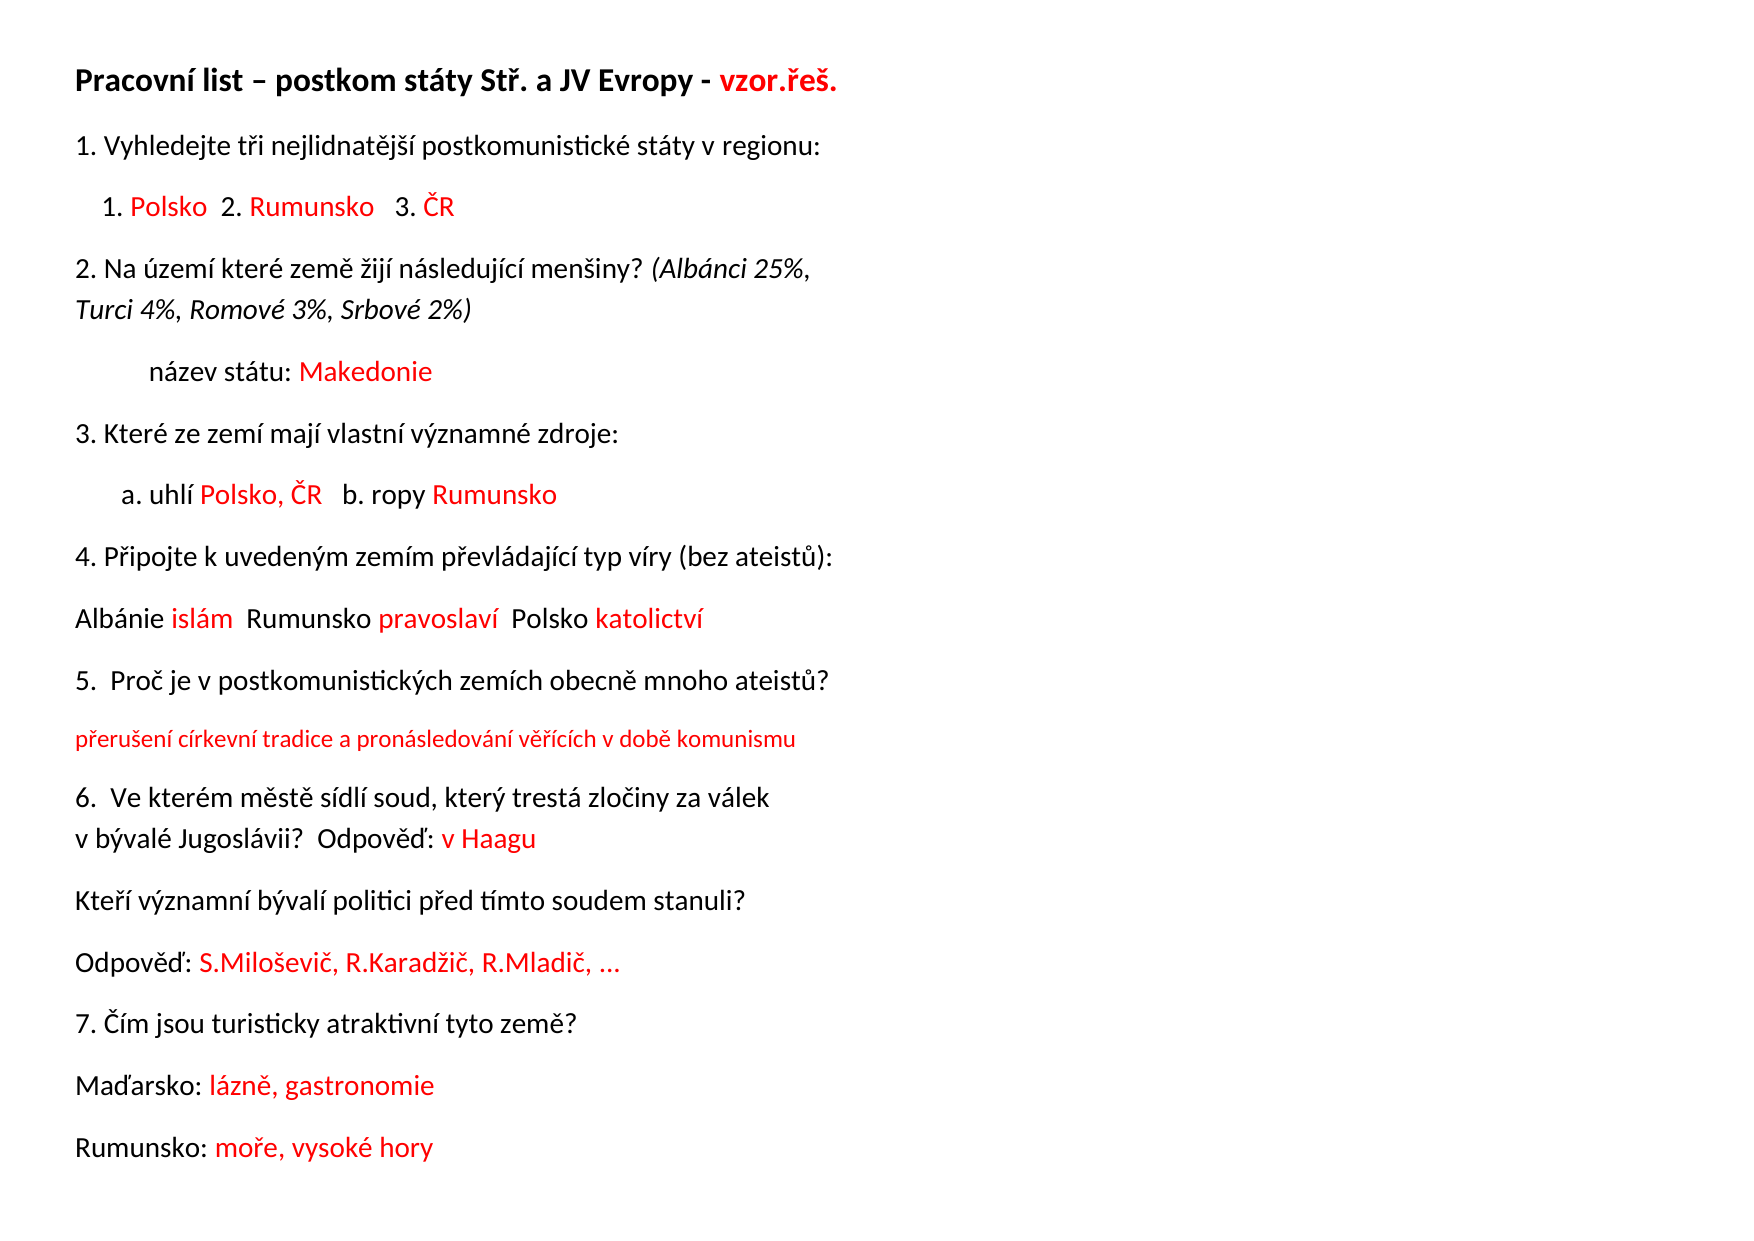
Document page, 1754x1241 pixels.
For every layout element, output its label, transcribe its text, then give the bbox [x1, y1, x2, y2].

text přerušení církevní tradice a pronásledování věřících v době komunismu [75, 723, 871, 754]
text Kteří významní bývalí politici před tímto soudem stanuli? [75, 882, 871, 918]
text 1. Polsko 2. Rumunsko 3. ČR [75, 188, 871, 224]
text 2. Na území které země žijí následující menšiny? (Albánci 25%, Turci 4%, Romové 3%, Srbové 2%) [75, 250, 871, 327]
text 5. Proč je v postkomunistických zemích obecně mnoho ateistů? [75, 662, 871, 697]
text 7. Čím jsou turisticky atraktivní tyto země? [75, 1006, 871, 1041]
text Rumunsko: moře, vysoké hory [75, 1129, 871, 1165]
text Albánie islám Rumunsko pravoslaví Polsko katolictví [75, 600, 871, 636]
text 1. Vyhledejte tři nejlidnatější postkomunistické státy v regionu: [75, 127, 871, 162]
text a. uhlí Polsko, ČR b. ropy Rumunsko [75, 476, 871, 512]
text Pracovní list – postkom státy Stř. a JV Evropy - vzor.řeš. [75, 59, 871, 100]
text Maďarsko: lázně, gastronomie [75, 1067, 871, 1103]
text 6. Ve kterém městě sídlí soud, který trestá zločiny za válek v bývalé Jugoslávii? Odpověď: v Haagu [75, 779, 871, 856]
text 4. Připojte k uvedeným zemím převládající typ víry (bez ateistů): [75, 538, 871, 574]
text název státu: Makedonie [75, 353, 871, 388]
text 3. Které ze zemí mají vlastní významné zdroje: [75, 415, 871, 450]
text Odpověď: S.Miloševič, R.Karadžič, R.Mladič, ... [75, 944, 871, 979]
